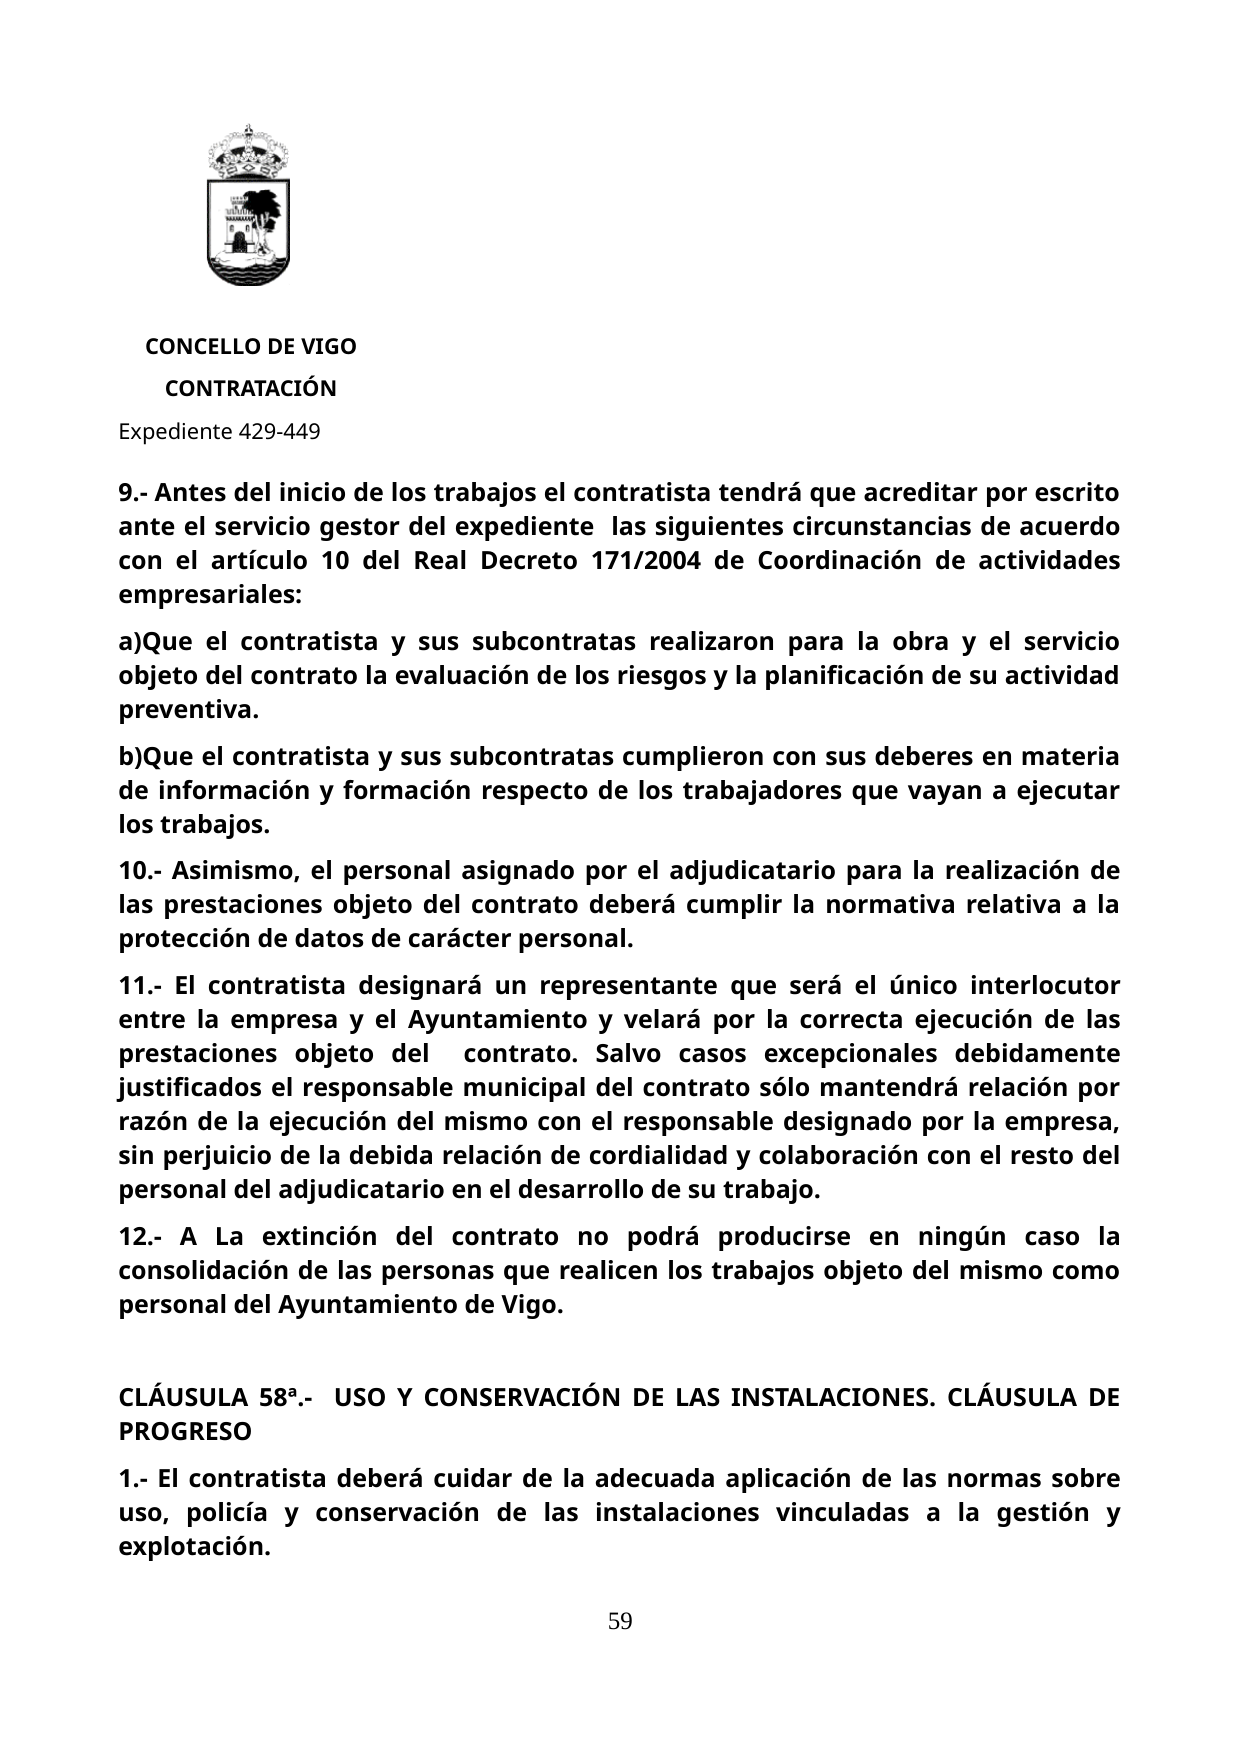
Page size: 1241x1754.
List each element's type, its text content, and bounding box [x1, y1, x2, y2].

text 11.- El contratista designará un representante que será el único interlocutor entre la empresa y el Ayuntamiento y velará por la correcta ejecución de las prestaciones objeto del contrato. Salvo casos excepcionales debidamente justificados el responsable municipal del contrato sólo mantendrá relación por razón de la ejecución del mismo con el responsable designado por la empresa, sin perjuicio de la debida relación de cordialidad y colaboración con el resto del personal del adjudicatario en el desarrollo de su trabajo. [118, 968, 1122, 1206]
text 12.- A La extinción del contrato no podrá producirse en ningún caso la consolidación de las personas que realicen los trabajos objeto del mismo como personal del Ayuntamiento de Vigo. [118, 1219, 1122, 1321]
picture [206, 123, 290, 286]
text b)Que el contratista y sus subcontratas cumplieron con sus deberes en materia de información y formación respecto de los trabajadores que vayan a ejecutar los trabajos. [118, 738, 1122, 841]
text 9.- Antes del inicio de los trabajos el contratista tendrá que acreditar por escrito ante el servicio gestor del expediente las siguientes circunstancias de acuerdo con el artículo 10 del Real Decreto 171/2004 de Coordinación de actividades empresariales: [118, 475, 1122, 611]
text CLÁUSULA 58ª.- USO Y CONSERVACIÓN DE LAS INSTALACIONES. CLÁUSULA DE PROGRESO [118, 1380, 1122, 1448]
text a)Que el contratista y sus subcontratas realizaron para la obra y el servicio objeto del contrato la evaluación de los riesgos y la planificación de su actividad preventiva. [118, 624, 1122, 726]
text 1.- El contratista deberá cuidar de la adecuada aplicación de las normas sobre uso, policía y conservación de las instalaciones vinculadas a la gestión y explotación. [118, 1461, 1122, 1563]
text 10.- Asimismo, el personal asignado por el adjudicatario para la realización de las prestaciones objeto del contrato deberá cumplir la normativa relativa a la protección de datos de carácter personal. [118, 853, 1122, 955]
